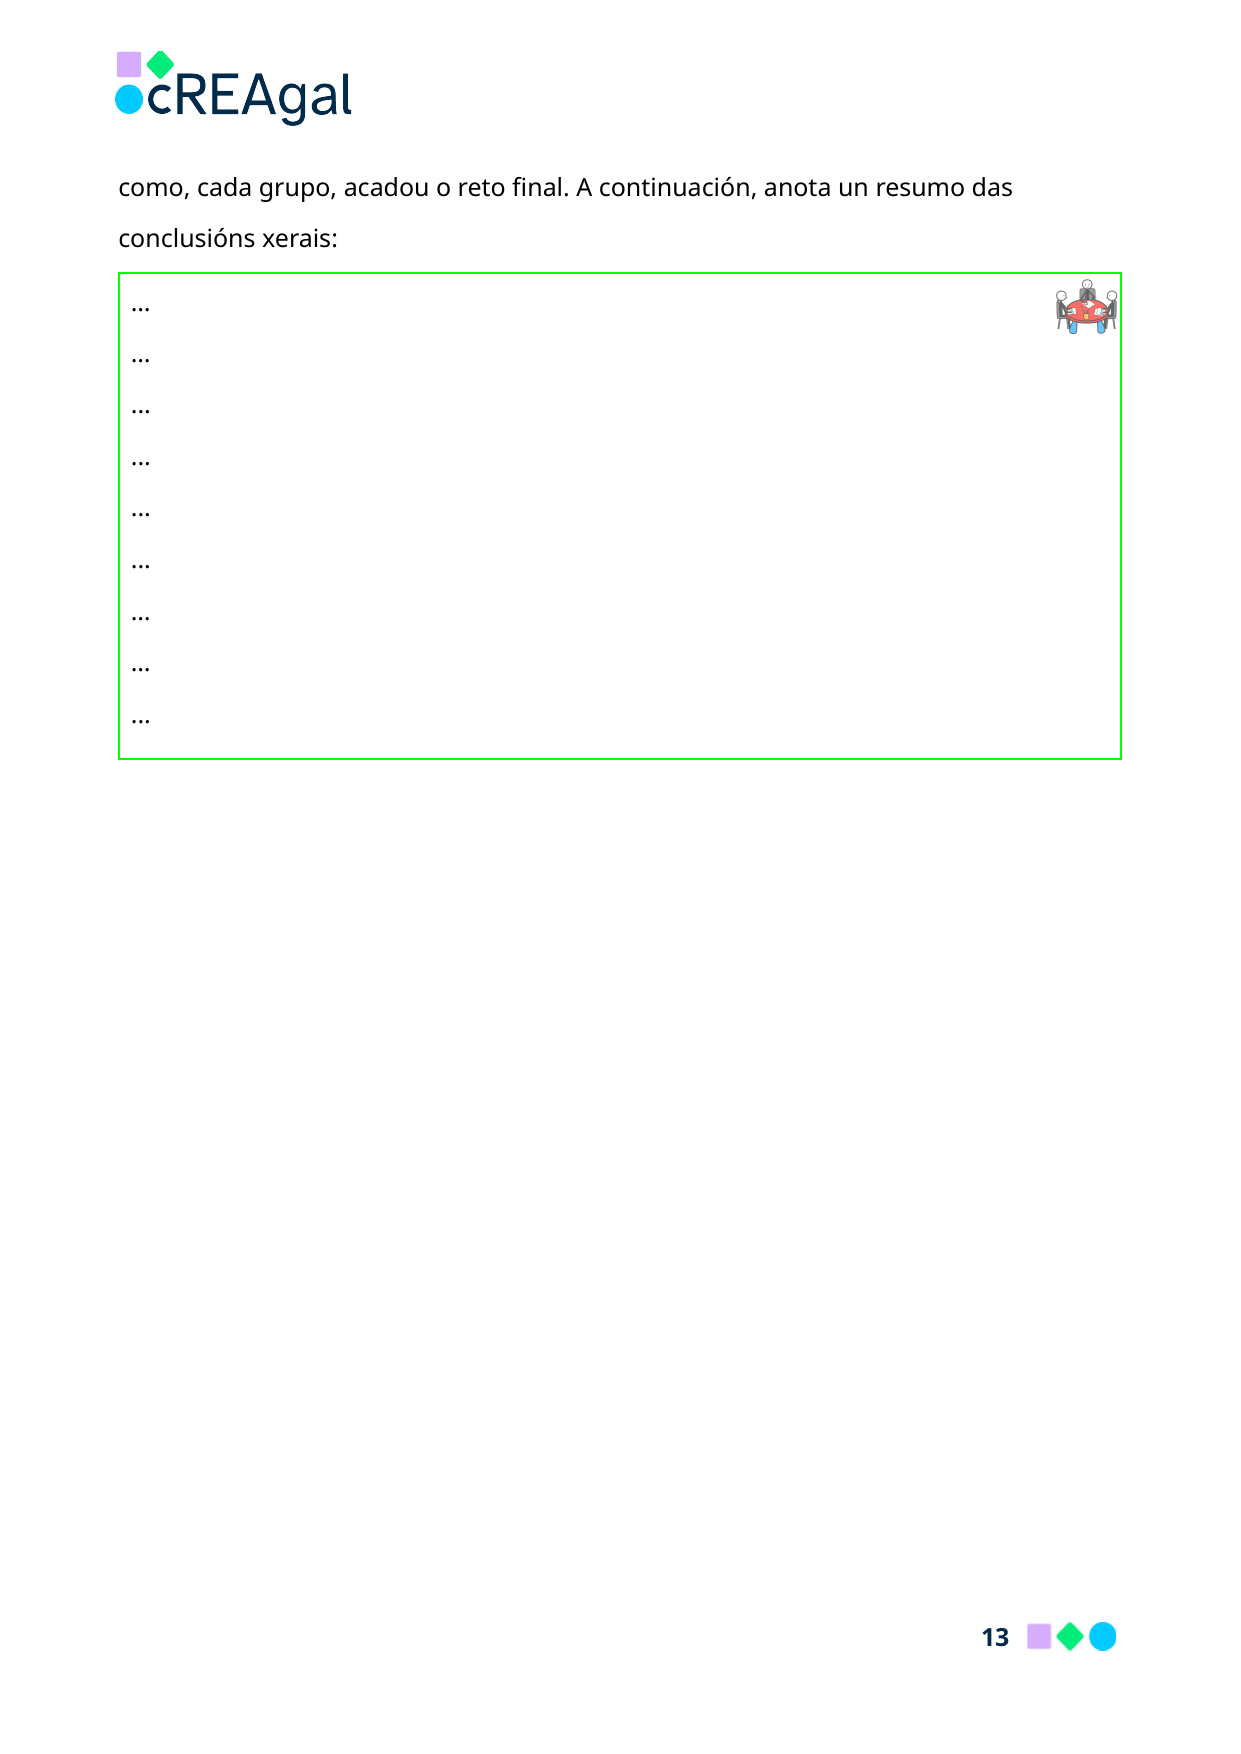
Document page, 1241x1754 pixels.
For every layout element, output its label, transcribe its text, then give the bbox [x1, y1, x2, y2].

picture [115, 51, 352, 126]
text como, cada grupo, acadou o reto final. A continuación, anota un resumo das conclusións xerais: [118, 170, 1122, 255]
picture [1107, 1622, 1117, 1633]
picture [1027, 1622, 1100, 1651]
table_header … … ... ... ... ... … … ... [120, 274, 1120, 758]
picture [1106, 1639, 1117, 1651]
